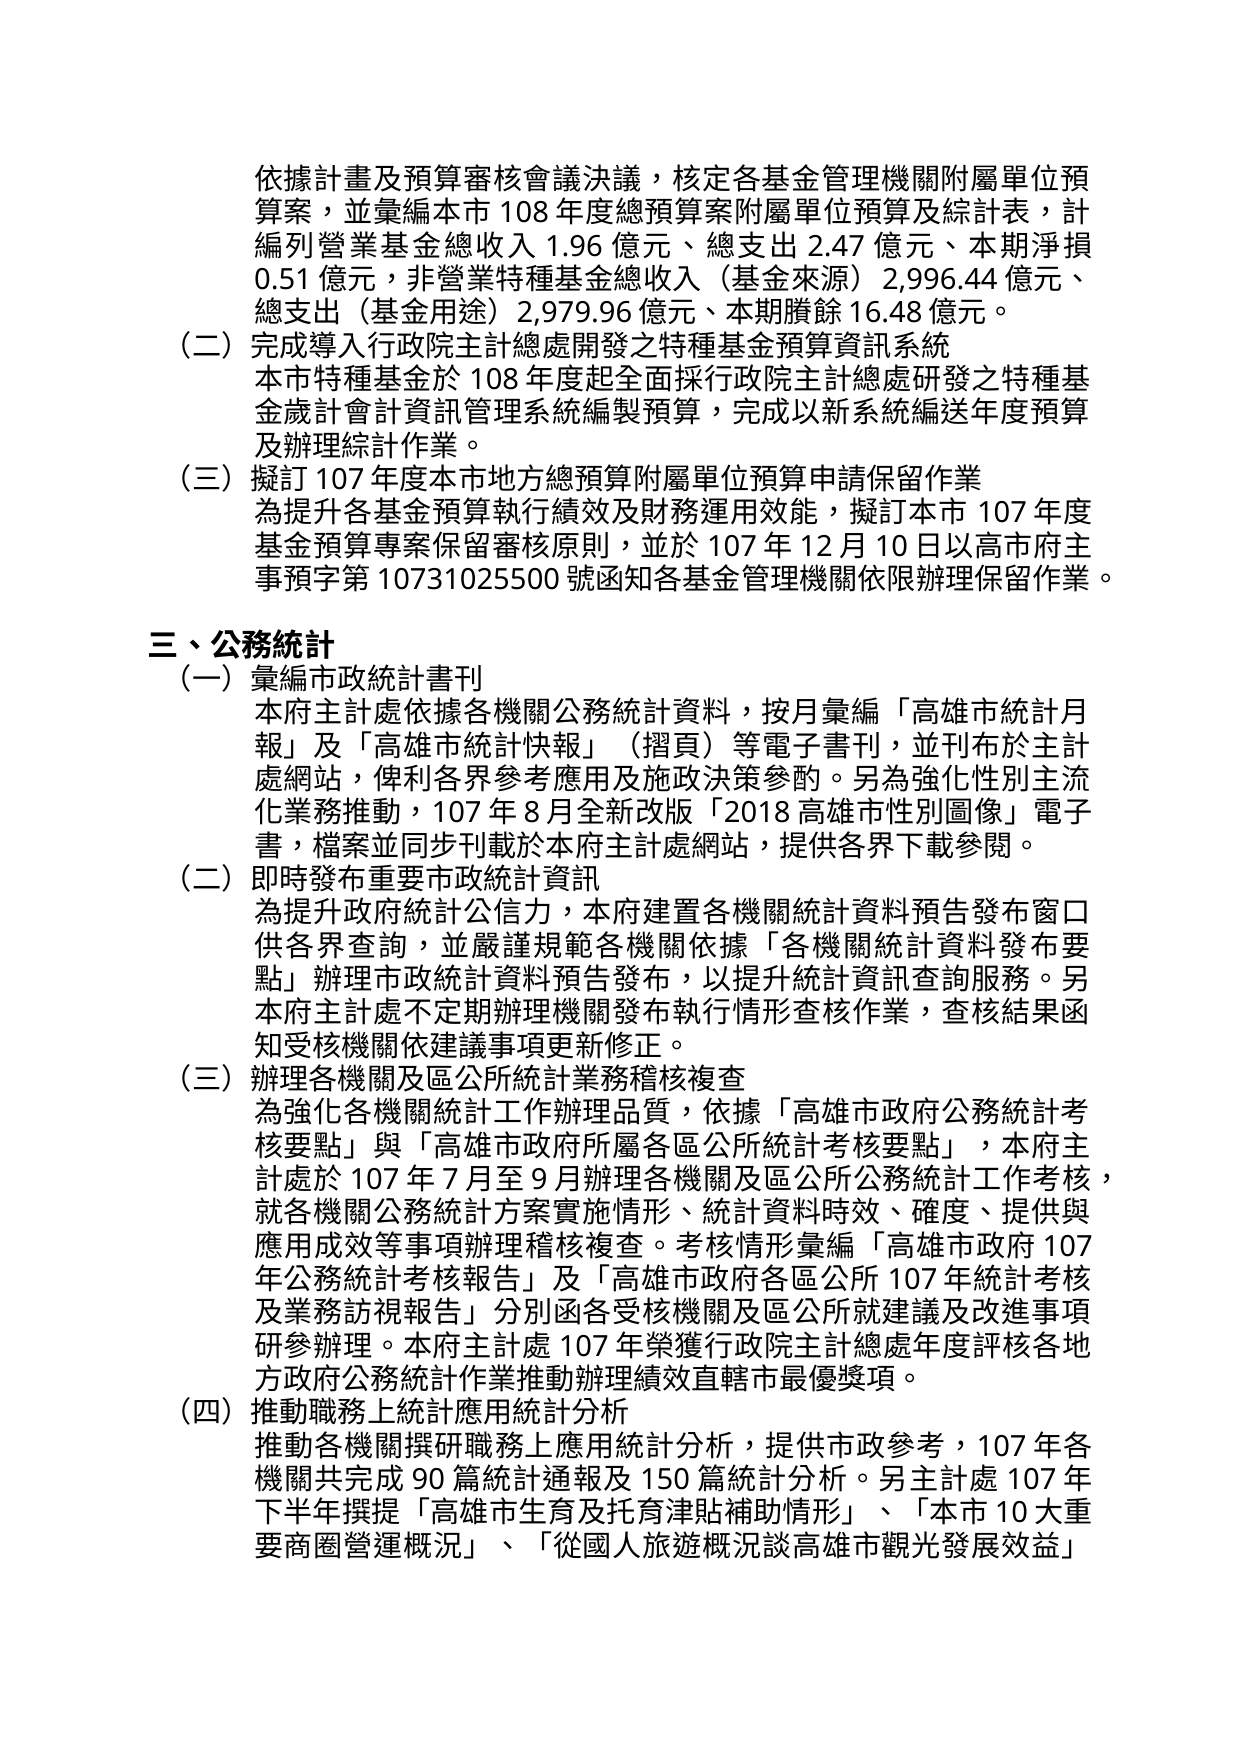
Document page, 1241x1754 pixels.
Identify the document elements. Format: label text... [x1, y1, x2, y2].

text （二）完成導入行政院主計總處開發之特種基金預算資訊系統 [163, 329, 1092, 363]
text （三）擬訂107年度本市地方總預算附屬單位預算申請保留作業 [163, 463, 1092, 496]
text 三、公務統計 [148, 629, 1092, 663]
text 本府主計處依據各機關公務統計資料，按月彙編「高雄市統計月報」及「高雄市統計快報」（摺頁）等電子書刊，並刊布於主計處網站，俾利各界參考應用及施政決策參酌。另為強化性別主流化業務推動，107年8月全新改版「2018高雄市性別圖像」電子書，檔案並同步刊載於本府主計處網站，提供各界下載參閱。 [254, 696, 1092, 863]
text 為提升各基金預算執行績效及財務運用效能，擬訂本市107年度基金預算專案保留審核原則，並於107年12月10日以高市府主事預字第10731025500號函知各基金管理機關依限辦理保留作業。 [254, 496, 1092, 596]
text 依據計畫及預算審核會議決議，核定各基金管理機關附屬單位預算案，並彙編本市108年度總預算案附屬單位預算及綜計表，計編列營業基金總收入1.96億元、總支出2.47億元、本期淨損0.51億元，非營業特種基金總收入（基金來源）2,996.44億元、總支出（基金用途）2,979.96億元、本期賸餘16.48億元。 [254, 163, 1092, 329]
text （二）即時發布重要市政統計資訊 [163, 863, 1092, 896]
text （一）彙編市政統計書刊 [163, 663, 1092, 696]
text （三）辦理各機關及區公所統計業務稽核複查 [163, 1063, 1092, 1096]
text 本市特種基金於108年度起全面採行政院主計總處研發之特種基金歲計會計資訊管理系統編製預算，完成以新系統編送年度預算及辦理綜計作業。 [254, 363, 1092, 463]
text 為強化各機關統計工作辦理品質，依據「高雄市政府公務統計考核要點」與「高雄市政府所屬各區公所統計考核要點」，本府主計處於107年7月至9月辦理各機關及區公所公務統計工作考核，就各機關公務統計方案實施情形、統計資料時效、確度、提供與應用成效等事項辦理稽核複查。考核情形彙編「高雄市政府107年公務統計考核報告」及「高雄市政府各區公所107年統計考核及業務訪視報告」分別函各受核機關及區公所就建議及改進事項研參辦理。本府主計處107年榮獲行政院主計總處年度評核各地方政府公務統計作業推動辦理績效直轄市最優獎項。 [254, 1096, 1092, 1396]
text 推動各機關撰研職務上應用統計分析，提供市政參考，107年各機關共完成90篇統計通報及150篇統計分析。另主計處107年下半年撰提「高雄市生育及托育津貼補助情形」、「本市10大重要商圈營運概況」、「從國人旅遊概況談高雄市觀光發展效益」 [254, 1429, 1092, 1563]
text 為提升政府統計公信力，本府建置各機關統計資料預告發布窗口供各界查詢，並嚴謹規範各機關依據「各機關統計資料發布要點」辦理市政統計資料預告發布，以提升統計資訊查詢服務。另本府主計處不定期辦理機關發布執行情形查核作業，查核結果函知受核機關依建議事項更新修正。 [254, 896, 1092, 1063]
text （四）推動職務上統計應用統計分析 [163, 1396, 1092, 1429]
